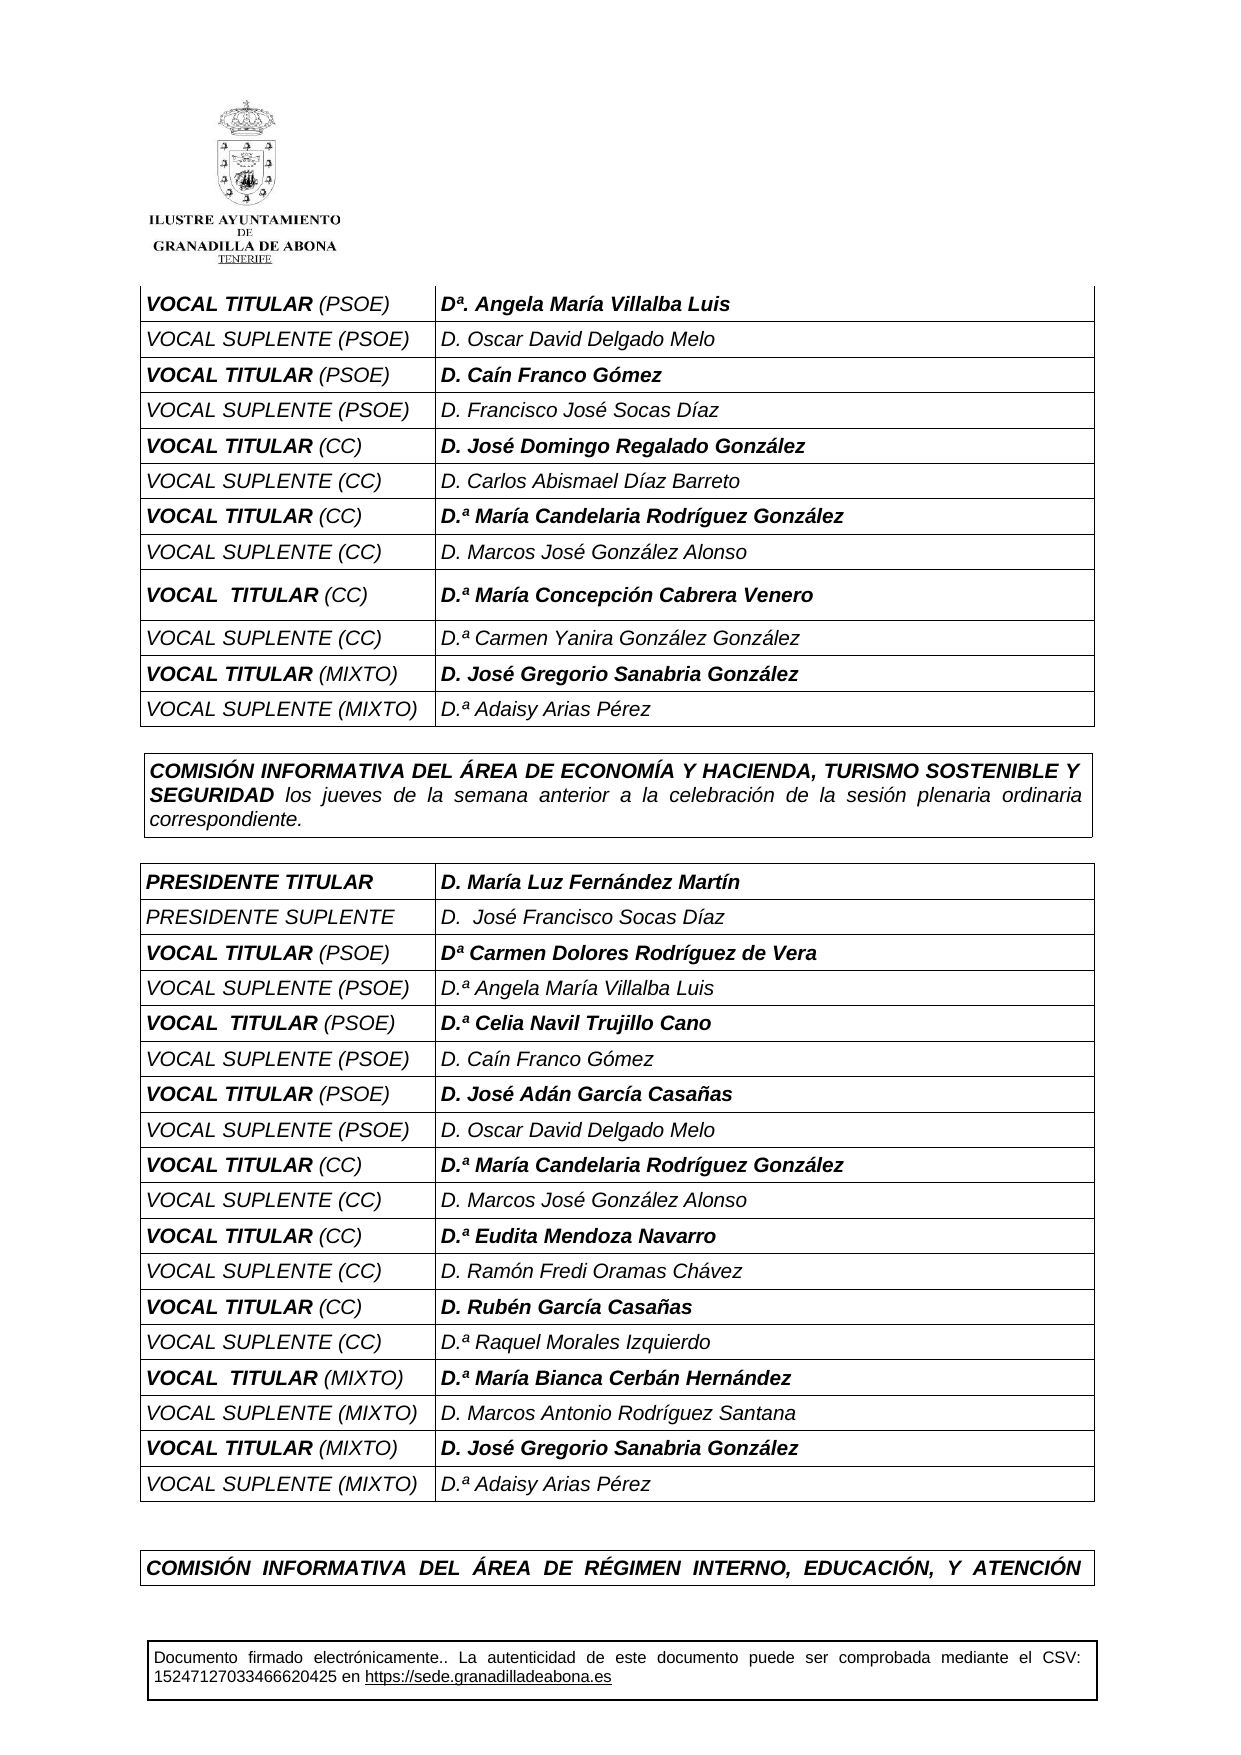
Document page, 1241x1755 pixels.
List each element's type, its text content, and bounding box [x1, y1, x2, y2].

table_cell D.ª Celia Navil Trujillo Cano [436, 1006, 1094, 1041]
table_cell VOCAL TITULAR (CC) [141, 499, 435, 534]
table_cell D. Marcos José González Alonso [436, 535, 1094, 569]
table_cell D. Rubén García Casañas [436, 1290, 1094, 1324]
table_cell VOCAL SUPLENTE (PSOE) [141, 1113, 435, 1147]
table_cell D.ª Adaisy Arias Pérez [436, 1467, 1094, 1501]
table_cell VOCAL SUPLENTE (CC) [141, 1183, 435, 1218]
table_header Dª. Angela María Villalba Luis [436, 286, 1094, 321]
table_cell D. Oscar David Delgado Melo [436, 1113, 1094, 1147]
table_cell VOCAL TITULAR (MIXTO) [141, 656, 435, 691]
table_cell D.ª Eudita Mendoza Navarro [436, 1219, 1094, 1253]
table_cell D. José Gregorio Sanabria González [436, 656, 1094, 691]
table_header D. María Luz Fernández Martín [436, 864, 1094, 899]
text SEGURIDAD los jueves de la semana anterior a la celebración de la sesión plenaria ordinaria correspondiente. [149, 783, 1087, 831]
table_cell PRESIDENTE SUPLENTE [141, 900, 435, 934]
table_cell D. Marcos José González Alonso [436, 1183, 1094, 1218]
table_header VOCAL TITULAR (PSOE) [141, 286, 435, 321]
table_cell D.ª María Concepción Cabrera Venero [436, 570, 1094, 620]
text COMISIÓN INFORMATIVA DEL ÁREA DE ECONOMÍA Y HACIENDA, TURISMO SOSTENIBLE Y [149, 759, 1092, 783]
table_cell VOCAL SUPLENTE (CC) [141, 464, 435, 498]
table_cell D. Ramón Fredi Oramas Chávez [436, 1254, 1094, 1288]
table_cell VOCAL SUPLENTE (MIXTO) [141, 692, 435, 726]
table_cell VOCAL TITULAR (MIXTO) [141, 1431, 435, 1466]
table_cell VOCAL SUPLENTE (PSOE) [141, 322, 435, 357]
table_cell VOCAL SUPLENTE (MIXTO) [141, 1467, 435, 1501]
table_cell D.ª Angela María Villalba Luis [436, 971, 1094, 1005]
table_cell VOCAL SUPLENTE (CC) [141, 1325, 435, 1359]
table_cell D. José Domingo Regalado González [436, 429, 1094, 463]
table_cell D.ª María Candelaria Rodríguez González [436, 1148, 1094, 1182]
table_cell VOCAL SUPLENTE (CC) [141, 621, 435, 655]
table_cell VOCAL SUPLENTE (CC) [141, 535, 435, 569]
table_cell VOCAL TITULAR (PSOE) [141, 935, 435, 970]
table_cell D. José Gregorio Sanabria González [436, 1431, 1094, 1466]
table_cell D. Caín Franco Gómez [436, 358, 1094, 392]
table_cell VOCAL SUPLENTE (PSOE) [141, 393, 435, 427]
table_header PRESIDENTE TITULAR [141, 864, 435, 899]
table_cell D. José Francisco Socas Díaz [436, 900, 1094, 934]
table_cell VOCAL TITULAR (CC) [141, 429, 435, 463]
table_cell D. José Adán García Casañas [436, 1077, 1094, 1111]
table_cell Dª Carmen Dolores Rodríguez de Vera [436, 935, 1094, 970]
table_cell D.ª Adaisy Arias Pérez [436, 692, 1094, 726]
table_cell D.ª Raquel Morales Izquierdo [436, 1325, 1094, 1359]
table_cell VOCAL SUPLENTE (PSOE) [141, 1042, 435, 1076]
table_cell D. Oscar David Delgado Melo [436, 322, 1094, 357]
table_cell VOCAL TITULAR (CC) [141, 1219, 435, 1253]
table_cell VOCAL SUPLENTE (PSOE) [141, 971, 435, 1005]
table_cell VOCAL TITULAR (CC) [141, 570, 435, 620]
table_cell D.ª María Candelaria Rodríguez González [436, 499, 1094, 534]
table_cell D.ª María Bianca Cerbán Hernández [436, 1360, 1094, 1395]
table_cell D. Carlos Abismael Díaz Barreto [436, 464, 1094, 498]
table_cell VOCAL SUPLENTE (CC) [141, 1254, 435, 1288]
table_cell D. Francisco José Socas Díaz [436, 393, 1094, 427]
table_cell D.ª Carmen Yanira González González [436, 621, 1094, 655]
text COMISIÓN INFORMATIVA DEL ÁREA DE RÉGIMEN INTERNO, EDUCACIÓN, Y ATENCIÓN [146, 1556, 1094, 1580]
table_cell VOCAL TITULAR (PSOE) [141, 358, 435, 392]
table_cell VOCAL TITULAR (MIXTO) [141, 1360, 435, 1395]
table_cell VOCAL TITULAR (CC) [141, 1148, 435, 1182]
table_cell D. Marcos Antonio Rodríguez Santana [436, 1396, 1094, 1430]
table_cell VOCAL SUPLENTE (MIXTO) [141, 1396, 435, 1430]
table_cell VOCAL TITULAR (PSOE) [141, 1006, 435, 1041]
table_cell VOCAL TITULAR (PSOE) [141, 1077, 435, 1111]
table_cell D. Caín Franco Gómez [436, 1042, 1094, 1076]
table_cell VOCAL TITULAR (CC) [141, 1290, 435, 1324]
